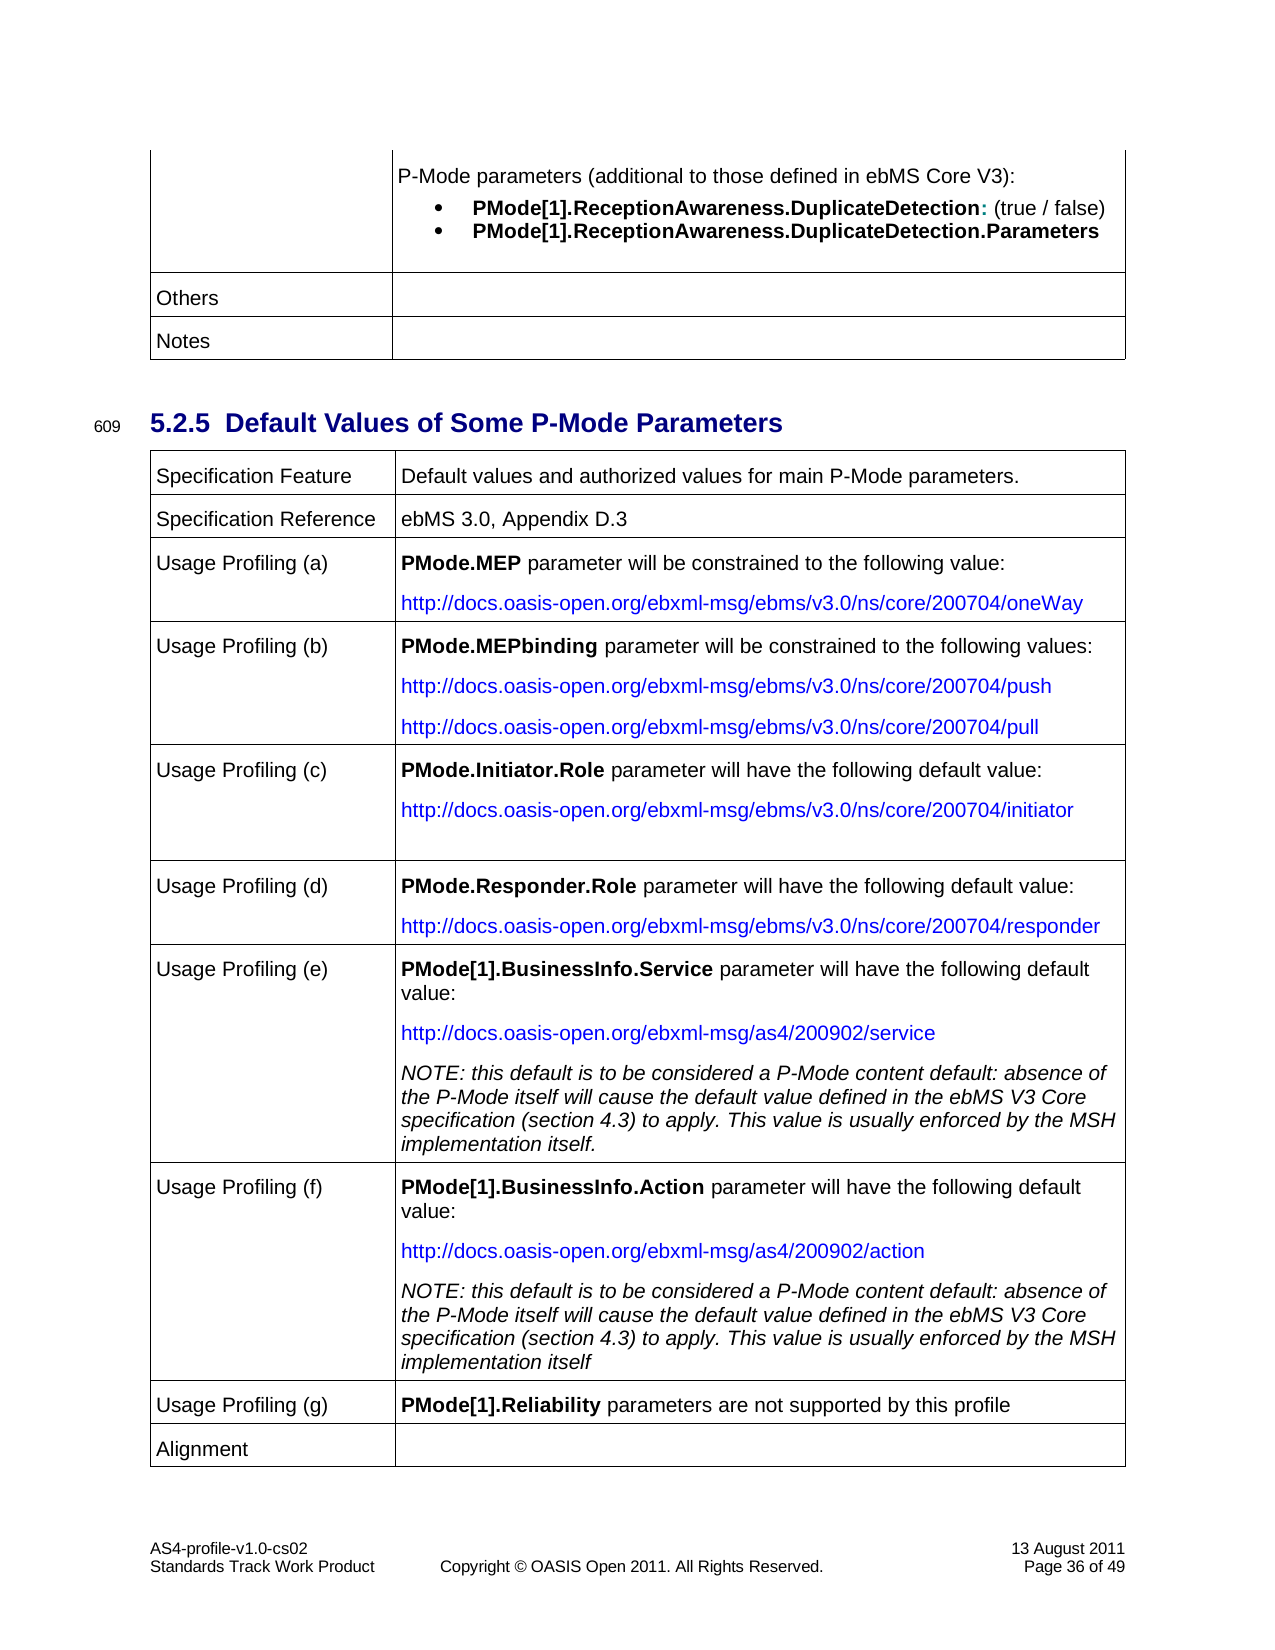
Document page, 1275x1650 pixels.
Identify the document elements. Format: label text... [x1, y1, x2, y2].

table_cell PMode[1].BusinessInfo.Action parameter will have the following default value: http://docs.oasis-open.org/ebxml-msg/as4/200902/action NOTE: this default is to be considered a P-Mode content default: absence of the P-Mode itself will cause the default value defined in the ebMS V3 Core specification (section 4.3) to apply. This value is usually enforced by the MSH implementation itself [396, 1163, 1125, 1380]
table_cell [393, 317, 1125, 359]
table_cell Usage Profiling (c) [151, 745, 395, 860]
table_header Default values and authorized values for main P-Mode parameters. [396, 451, 1125, 494]
table_cell [396, 1424, 1125, 1466]
table_cell Others [151, 273, 392, 316]
table_header Specification Feature [151, 451, 395, 494]
table_cell PMode[1].BusinessInfo.Service parameter will have the following default value: http://docs.oasis-open.org/ebxml-msg/as4/200902/service NOTE: this default is to be considered a P-Mode content default: absence of the P-Mode itself will cause the default value defined in the ebMS V3 Core specification (section 4.3) to apply. This value is usually enforced by the MSH implementation itself. [396, 945, 1125, 1162]
table_cell ebMS 3.0, Appendix D.3 [396, 495, 1125, 537]
table_cell Usage Profiling (g) [151, 1381, 395, 1423]
table_cell P-Mode parameters (additional to those defined in ebMS Core V3): PMode[1].ReceptionAwareness.DuplicateDetection: (true / false) PMode[1].ReceptionAwareness.DuplicateDetection.Parameters [393, 150, 1125, 272]
table_cell Usage Profiling (e) [151, 945, 395, 1162]
table_cell Notes [151, 317, 392, 359]
subtitle Default Values of Some P-Mode Parameters [150, 408, 1125, 438]
table_cell PMode.Initiator.Role parameter will have the following default value: http://docs.oasis-open.org/ebxml-msg/ebms/v3.0/ns/core/200704/initiator [396, 745, 1125, 860]
table_cell Usage Profiling (d) [151, 861, 395, 944]
table_cell PMode[1].Reliability parameters are not supported by this profile [396, 1381, 1125, 1423]
table_cell PMode.Responder.Role parameter will have the following default value: http://docs.oasis-open.org/ebxml-msg/ebms/v3.0/ns/core/200704/responder [396, 861, 1125, 944]
table_cell [151, 150, 392, 272]
table_cell Usage Profiling (f) [151, 1163, 395, 1380]
table_cell Usage Profiling (b) [151, 622, 395, 744]
table_cell PMode.MEPbinding parameter will be constrained to the following values: http://docs.oasis-open.org/ebxml-msg/ebms/v3.0/ns/core/200704/push http://docs.oasis-open.org/ebxml-msg/ebms/v3.0/ns/core/200704/pull [396, 622, 1125, 744]
table_cell Alignment [151, 1424, 395, 1466]
table_cell Specification Reference [151, 495, 395, 537]
table_cell PMode.MEP parameter will be constrained to the following value: http://docs.oasis-open.org/ebxml-msg/ebms/v3.0/ns/core/200704/oneWay [396, 538, 1125, 621]
table_cell [393, 273, 1125, 316]
table_cell Usage Profiling (a) [151, 538, 395, 621]
